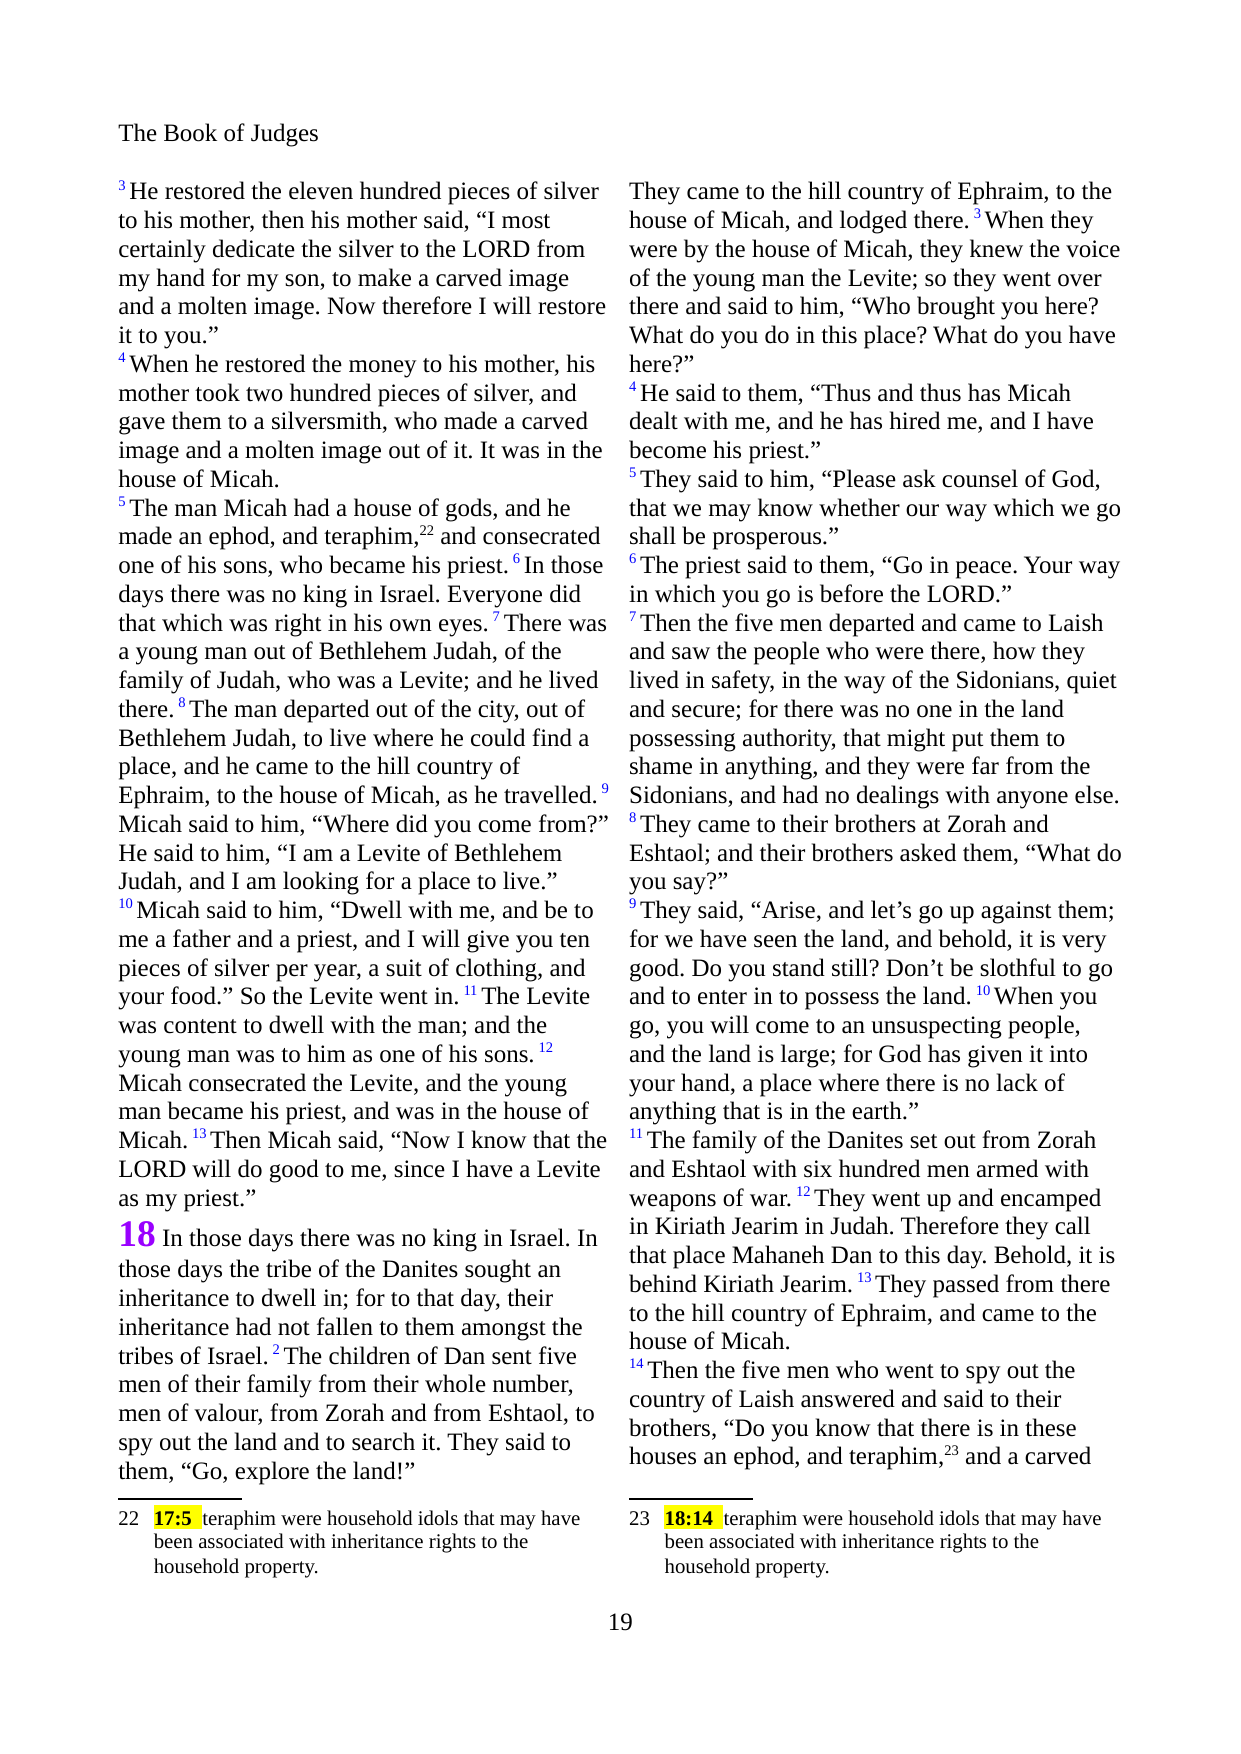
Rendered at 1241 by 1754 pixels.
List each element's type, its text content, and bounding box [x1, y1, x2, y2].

text 18:14 teraphim were household idols that may have been associated with inheritance rights to the household property. [629, 1505, 1122, 1578]
text 6 The priest said to them, “Go in peace. Your way in which you go is before the LORD.” [629, 550, 1122, 608]
text 18 In those days there was no king in Israel. In those days the tribe of the Danites sought an inheritance to dwell in; for to that day, their inheritance had not fallen to them amongst the tribes of Israel. 2 The children of Dan sent five men of their family from their whole number, men of valour, from Zorah and from Eshtaol, to spy out the land and to search it. They said to them, “Go, explore the land!” [118, 1211, 611, 1484]
text 5 The man Micah had a house of gods, and he made an ephod, and teraphim, and consecrated one of his sons, who became his priest. 6 In those days there was no king in Israel. Everyone did that which was right in his own eyes. 7 There was a young man out of Bethlehem Judah, of the family of Judah, who was a Levite; and he lived there. 8 The man departed out of the city, out of Bethlehem Judah, to live where he could find a place, and he came to the hill country of Ephraim, to the house of Micah, as he travelled. 9 Micah said to him, “Where did you come from?” [118, 493, 611, 838]
text 7 Then the five men departed and came to Laish and saw the people who were there, how they lived in safety, in the way of the Sidonians, quiet and secure; for there was no one in the land possessing authority, that might put them to shame in anything, and they were far from the Sidonians, and had no dealings with anyone else. 8 They came to their brothers at Zorah and Eshtaol; and their brothers asked them, “What do you say?” [629, 608, 1122, 895]
text 14 Then the five men who went to spy out the country of Laish answered and said to their brothers, “Do you know that there is in these houses an ephod, and teraphim, and a carved image, and a molten image? Now therefore consider what you have to do.” 15 They went over there and came to the house of the young Levite man, even to the house of Micah, and asked him how he was doing. 16 The six hundred men armed with their weapons of war, who were of the children of Dan, stood by the entrance of the gate. 17 The five men who went to spy out the land went up, and came in there, and took the engraved image, the ephod, the teraphim, and the molten image; and the priest stood by the entrance of the gate with the six hundred men armed with weapons of war. [629, 1355, 1122, 1470]
text 5 They said to him, “Please ask counsel of God, that we may know whether our way which we go shall be prosperous.” [629, 464, 1122, 550]
text 9 They said, “Arise, and let’s go up against them; for we have seen the land, and behold, it is very good. Do you stand still? Don’t be slothful to go and to enter in to possess the land. 10 When you go, you will come to an unsuspecting people, and the land is large; for God has given it into your hand, a place where there is no lack of anything that is in the earth.” [629, 895, 1122, 1125]
text 3 He restored the eleven hundred pieces of silver to his mother, then his mother said, “I most certainly dedicate the silver to the LORD from my hand for my son, to make a carved image and a molten image. Now therefore I will restore it to you.” [118, 176, 611, 349]
text 4 He said to them, “Thus and thus has Micah dealt with me, and he has hired me, and I have become his priest.” [629, 378, 1122, 464]
text They came to the hill country of Ephraim, to the house of Micah, and lodged there. 3 When they were by the house of Micah, they knew the voice of the young man the Levite; so they went over there and said to him, “Who brought you here? What do you do in this place? What do you have here?” [629, 176, 1122, 378]
text 17:5 teraphim were household idols that may have been associated with inheritance rights to the household property. [118, 1505, 611, 1578]
text He said to him, “I am a Levite of Bethlehem Judah, and I am looking for a place to live.” [118, 838, 611, 895]
text 4 When he restored the money to his mother, his mother took two hundred pieces of silver, and gave them to a silversmith, who made a carved image and a molten image out of it. It was in the house of Micah. [118, 349, 611, 493]
text 10 Micah said to him, “Dwell with me, and be to me a father and a priest, and I will give you ten pieces of silver per year, a suit of clothing, and your food.” So the Levite went in. 11 The Levite was content to dwell with the man; and the young man was to him as one of his sons. 12 Micah consecrated the Levite, and the young man became his priest, and was in the house of Micah. 13 Then Micah said, “Now I know that the LORD will do good to me, since I have a Levite as my priest.” [118, 895, 611, 1211]
text 11 The family of the Danites set out from Zorah and Eshtaol with six hundred men armed with weapons of war. 12 They went up and encamped in Kiriath Jearim in Judah. Therefore they call that place Mahaneh Dan to this day. Behold, it is behind Kiriath Jearim. 13 They passed from there to the hill country of Ephraim, and came to the house of Micah. [629, 1125, 1122, 1355]
